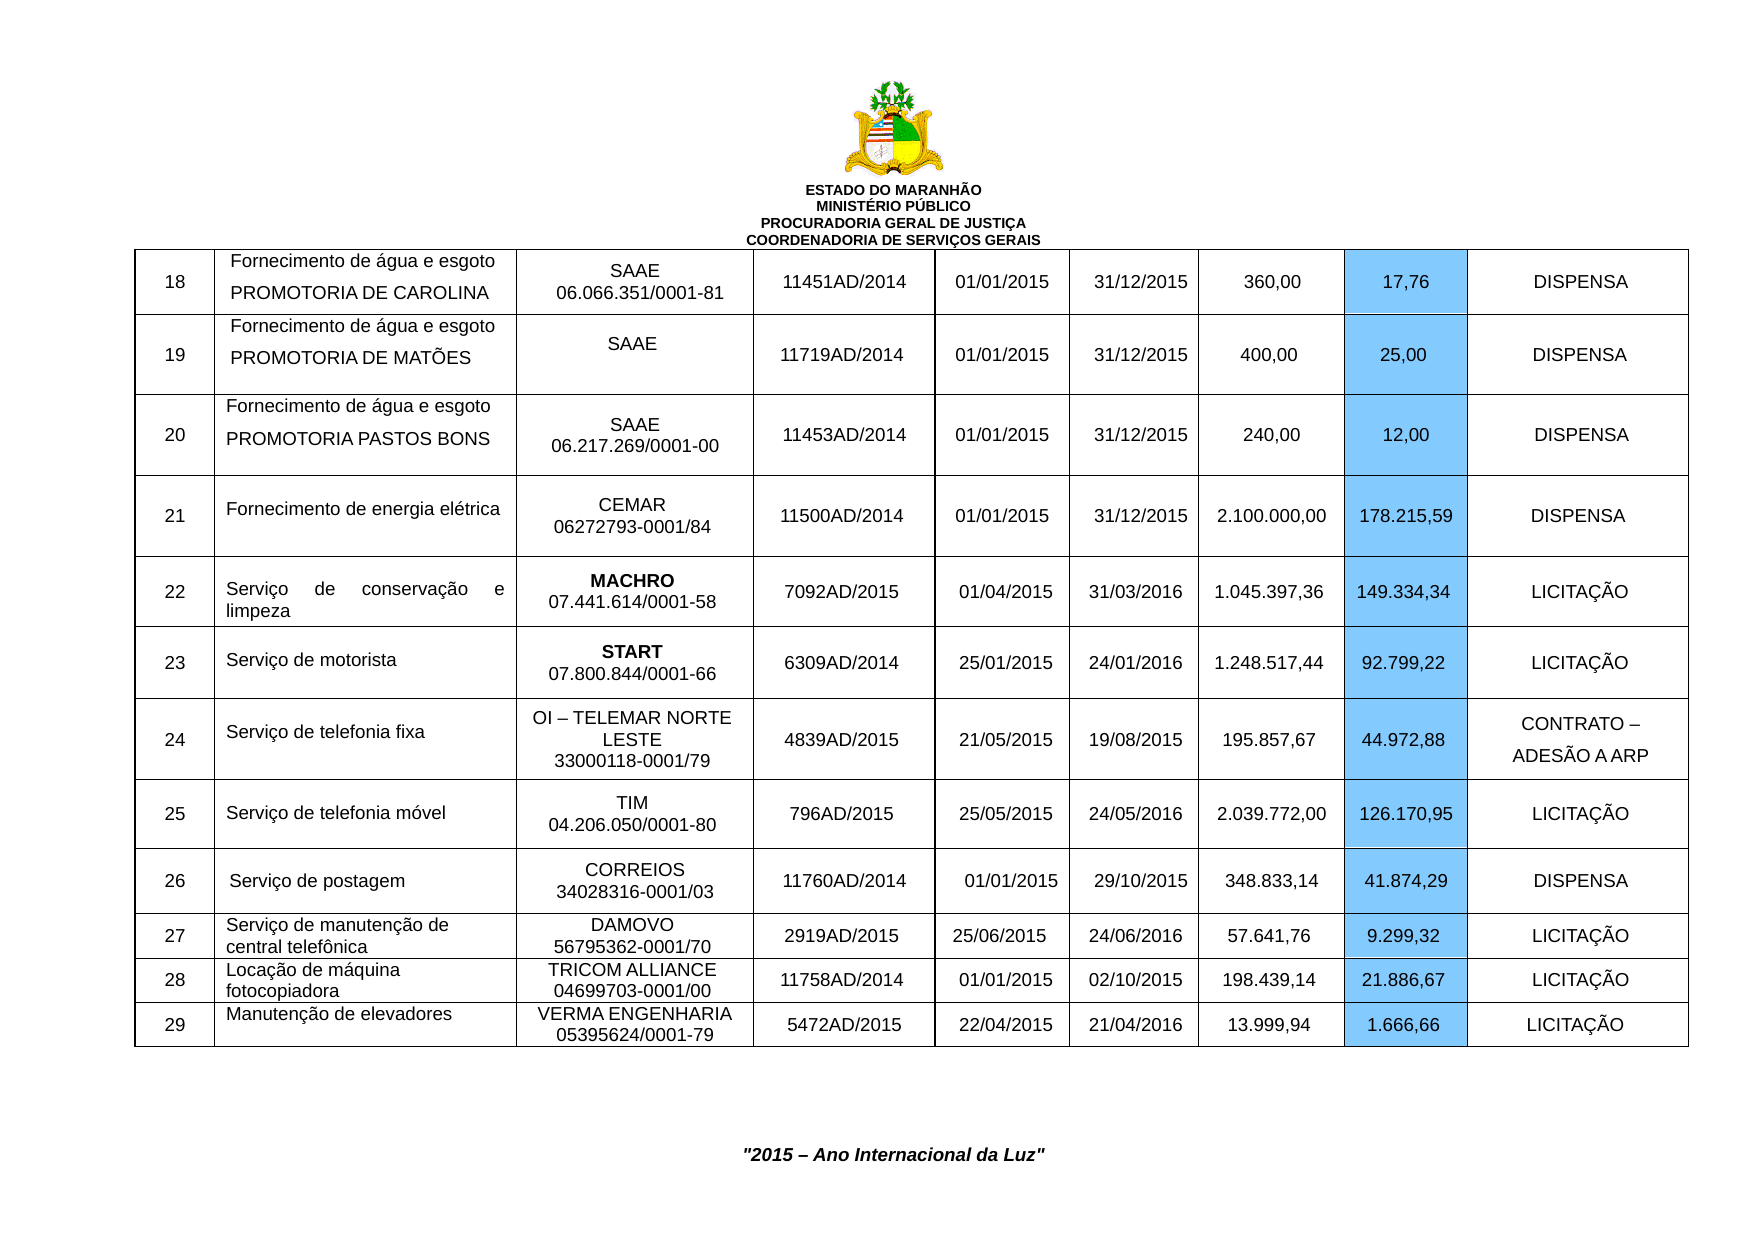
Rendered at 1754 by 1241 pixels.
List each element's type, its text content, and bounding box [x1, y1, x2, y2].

table_cell 01/01/2015 [936, 250, 1069, 313]
table_cell 02/10/2015 [1070, 959, 1198, 1002]
table_cell DISPENSA [1468, 476, 1688, 556]
table_cell 26 [136, 849, 214, 913]
table_cell LICITAÇÃO [1468, 1003, 1688, 1046]
table_cell 31/03/2016 [1070, 557, 1198, 626]
table_cell 25,00 [1345, 315, 1467, 394]
table_cell TRICOM ALLIANCE 04699703-0001/00 [517, 959, 753, 1002]
table_cell 25/01/2015 [936, 627, 1069, 698]
table_cell LICITAÇÃO [1468, 914, 1688, 957]
picture [839, 75, 948, 182]
table_cell 22 [136, 557, 214, 626]
table_cell Serviço de motorista [215, 627, 516, 698]
table_cell 19 [136, 315, 214, 394]
table_cell 11758AD/2014 [754, 959, 934, 1002]
table_cell DISPENSA [1468, 395, 1688, 475]
table_cell 11760AD/2014 [754, 849, 934, 913]
table_cell 796AD/2015 [754, 780, 934, 847]
table_cell CEMAR 06272793-0001/84 [517, 476, 753, 556]
table_cell 29 [136, 1003, 214, 1046]
table_cell LICITAÇÃO [1468, 557, 1688, 626]
table_cell 13.999,94 [1199, 1003, 1344, 1046]
table_cell 41.874,29 [1345, 849, 1467, 913]
table_cell 21 [136, 476, 214, 556]
table_cell VERMA ENGENHARIA 05395624/0001-79 [517, 1003, 753, 1046]
table_cell 1.248.517,44 [1199, 627, 1344, 698]
table_cell DISPENSA [1468, 250, 1688, 313]
table_cell 400,00 [1199, 315, 1344, 394]
table_cell 20 [136, 395, 214, 475]
table_cell Serviço de conservação e limpeza [215, 557, 516, 626]
table_cell 25 [136, 780, 214, 847]
table_cell 7092AD/2015 [754, 557, 934, 626]
table_cell TIM 04.206.050/0001-80 [517, 780, 753, 847]
table_cell CONTRATO – ADESÃO A ARP [1468, 699, 1688, 779]
table_cell 28 [136, 959, 214, 1002]
table_cell 17,76 [1345, 250, 1467, 313]
table_cell SAAE [517, 315, 753, 394]
table_cell 29/10/2015 [1070, 849, 1198, 913]
table_cell OI – TELEMAR NORTE LESTE 33000118-0001/79 [517, 699, 753, 779]
table_cell Fornecimento de água e esgoto PROMOTORIA PASTOS BONS [215, 395, 516, 475]
table_cell 31/12/2015 [1070, 395, 1198, 475]
table_cell Locação de máquina fotocopiadora [215, 959, 516, 1002]
table_cell 1.045.397,36 [1199, 557, 1344, 626]
table_cell 01/01/2015 [936, 849, 1069, 913]
table_cell Serviço de postagem [215, 849, 516, 913]
table_cell 9.299,32 [1345, 914, 1467, 957]
table_cell 4839AD/2015 [754, 699, 934, 779]
table_cell 24/01/2016 [1070, 627, 1198, 698]
table_cell 11451AD/2014 [754, 250, 934, 313]
table_cell 44.972,88 [1345, 699, 1467, 779]
table_cell LICITAÇÃO [1468, 780, 1688, 847]
table_cell CORREIOS 34028316-0001/03 [517, 849, 753, 913]
table_cell 24/06/2016 [1070, 914, 1198, 957]
table_cell 2.100.000,00 [1199, 476, 1344, 556]
table_cell DISPENSA [1468, 849, 1688, 913]
table_cell 149.334,34 [1345, 557, 1467, 626]
table_cell 126.170,95 [1345, 780, 1467, 847]
table_cell 31/12/2015 [1070, 476, 1198, 556]
table_cell Fornecimento de água e esgoto PROMOTORIA DE MATÕES [215, 315, 516, 394]
table_cell 01/01/2015 [936, 315, 1069, 394]
table_cell MACHRO 07.441.614/0001-58 [517, 557, 753, 626]
table_cell 92.799,22 [1345, 627, 1467, 698]
table_cell Serviço de telefonia fixa [215, 699, 516, 779]
table_cell SAAE 06.217.269/0001-00 [517, 395, 753, 475]
table_cell 24 [136, 699, 214, 779]
table_cell 01/04/2015 [936, 557, 1069, 626]
table_cell 18 [136, 250, 214, 313]
table_cell 01/01/2015 [936, 476, 1069, 556]
table_cell 198.439,14 [1199, 959, 1344, 1002]
table_cell Fornecimento de energia elétrica [215, 476, 516, 556]
table_cell 360,00 [1199, 250, 1344, 313]
table_cell 23 [136, 627, 214, 698]
table_cell DAMOVO 56795362-0001/70 [517, 914, 753, 957]
table_cell 195.857,67 [1199, 699, 1344, 779]
table_cell 11719AD/2014 [754, 315, 934, 394]
table_cell 25/06/2015 [936, 914, 1069, 957]
table_cell 5472AD/2015 [754, 1003, 934, 1046]
table_cell 21/04/2016 [1070, 1003, 1198, 1046]
table_cell Manutenção de elevadores [215, 1003, 516, 1046]
table_cell 01/01/2015 [936, 395, 1069, 475]
table_cell 178.215,59 [1345, 476, 1467, 556]
table_cell 2919AD/2015 [754, 914, 934, 957]
table_cell 21.886,67 [1345, 959, 1467, 1002]
table_cell LICITAÇÃO [1468, 959, 1688, 1002]
table_cell 19/08/2015 [1070, 699, 1198, 779]
table_cell 22/04/2015 [936, 1003, 1069, 1046]
table_cell 6309AD/2014 [754, 627, 934, 698]
table_cell 31/12/2015 [1070, 315, 1198, 394]
table_cell 27 [136, 914, 214, 957]
table_cell 348.833,14 [1199, 849, 1344, 913]
table_cell 25/05/2015 [936, 780, 1069, 847]
table_cell 24/05/2016 [1070, 780, 1198, 847]
table_cell Serviço de telefonia móvel [215, 780, 516, 847]
table_cell 31/12/2015 [1070, 250, 1198, 313]
table_cell 2.039.772,00 [1199, 780, 1344, 847]
table_cell 01/01/2015 [936, 959, 1069, 1002]
table_cell 11453AD/2014 [754, 395, 934, 475]
table_cell START 07.800.844/0001-66 [517, 627, 753, 698]
table_cell 240,00 [1199, 395, 1344, 475]
table_cell DISPENSA [1468, 315, 1688, 394]
table_cell 12,00 [1345, 395, 1467, 475]
table_cell 1.666,66 [1345, 1003, 1467, 1046]
table_cell 11500AD/2014 [754, 476, 934, 556]
table_cell Serviço de manutenção de central telefônica [215, 914, 516, 957]
table_cell 21/05/2015 [936, 699, 1069, 779]
table_cell 57.641,76 [1199, 914, 1344, 957]
table_cell LICITAÇÃO [1468, 627, 1688, 698]
table_cell SAAE 06.066.351/0001-81 [517, 250, 753, 313]
table_cell Fornecimento de água e esgoto PROMOTORIA DE CAROLINA [215, 250, 516, 313]
